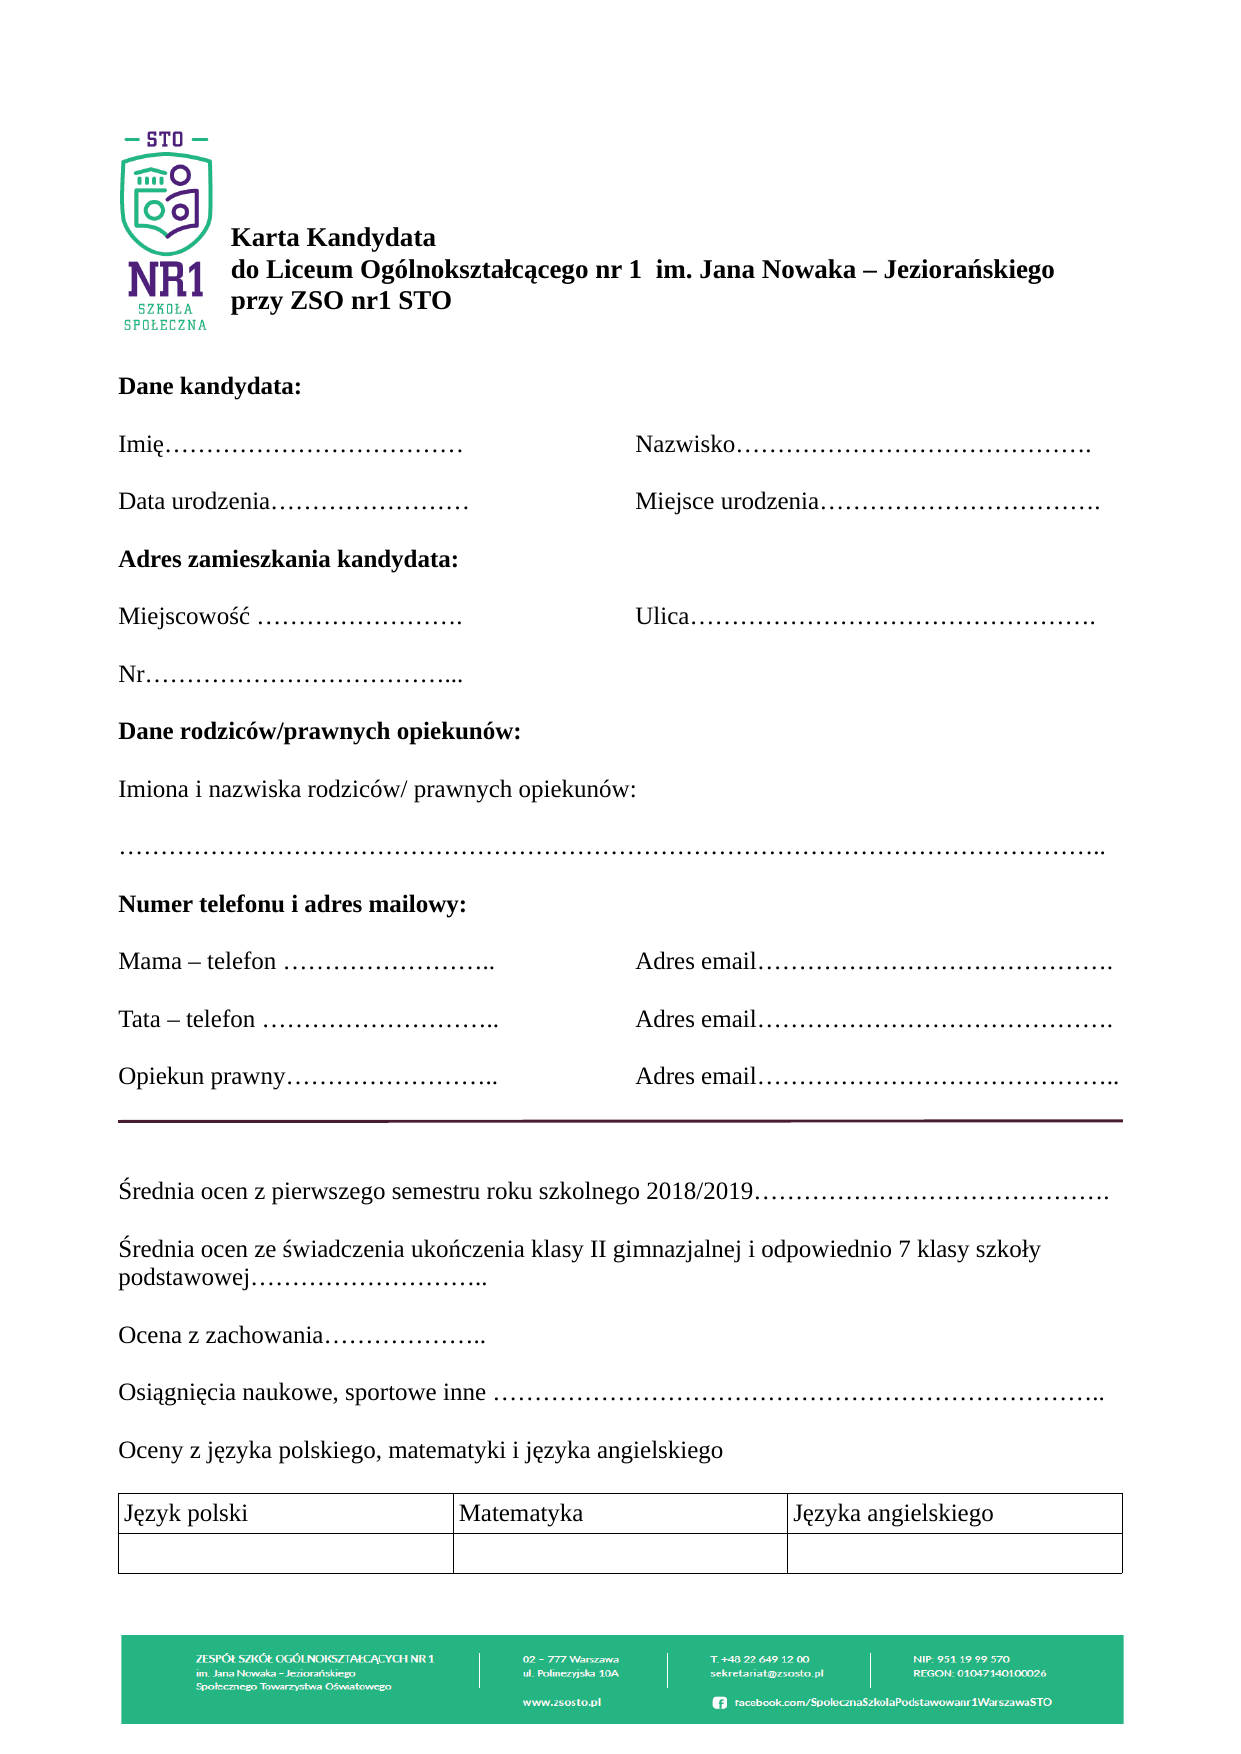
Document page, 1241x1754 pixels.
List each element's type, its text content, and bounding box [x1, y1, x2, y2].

table_cell [788, 1534, 1122, 1573]
text Numer telefonu i adres mailowy: [118, 889, 1122, 917]
text Osiągnięcia naukowe, sportowe inne ……………………………………………………………….. [118, 1377, 1122, 1406]
text Średnia ocen ze świadczenia ukończenia klasy II gimnazjalnej i odpowiednio 7 klasy szkoły podstawowej……………………….. [118, 1234, 1122, 1291]
text Imię……………………………… Nazwisko……………………………………. [118, 429, 1122, 457]
text Dane rodziców/prawnych opiekunów: [118, 716, 1122, 745]
text Miejscowość ……………………. Ulica…………………………………………. [118, 601, 1122, 630]
text Nr………………………………... [118, 659, 1122, 687]
text Dane kandydata: [118, 371, 1122, 400]
text Mama – telefon …………………….. Adres email……………………………………. [118, 946, 1122, 975]
table_cell [454, 1534, 787, 1573]
table_cell [119, 1534, 453, 1573]
text Imiona i nazwiska rodziców/ prawnych opiekunów: [118, 774, 1122, 802]
text Tata – telefon ……………………….. Adres email……………………………………. [118, 1004, 1122, 1032]
table_header Język polski [119, 1494, 453, 1533]
table_header Matematyka [454, 1494, 787, 1533]
text Adres zamieszkania kandydata: [118, 544, 1122, 572]
text Data urodzenia…………………… Miejsce urodzenia……………………………. [118, 486, 1122, 515]
text Oceny z języka polskiego, matematyki i języka angielskiego [118, 1435, 1122, 1464]
table_header Języka angielskiego [788, 1494, 1122, 1533]
text Opiekun prawny…………………….. Adres email…………………………………….. [118, 1061, 1122, 1090]
picture [121, 1635, 1124, 1724]
text ……………………………………………………………………………………………………….. [118, 831, 1122, 860]
text Średnia ocen z pierwszego semestru roku szkolnego 2018/2019……………………………………. [118, 1176, 1122, 1205]
picture [114, 121, 222, 343]
text Ocena z zachowania……………….. [118, 1320, 1122, 1349]
